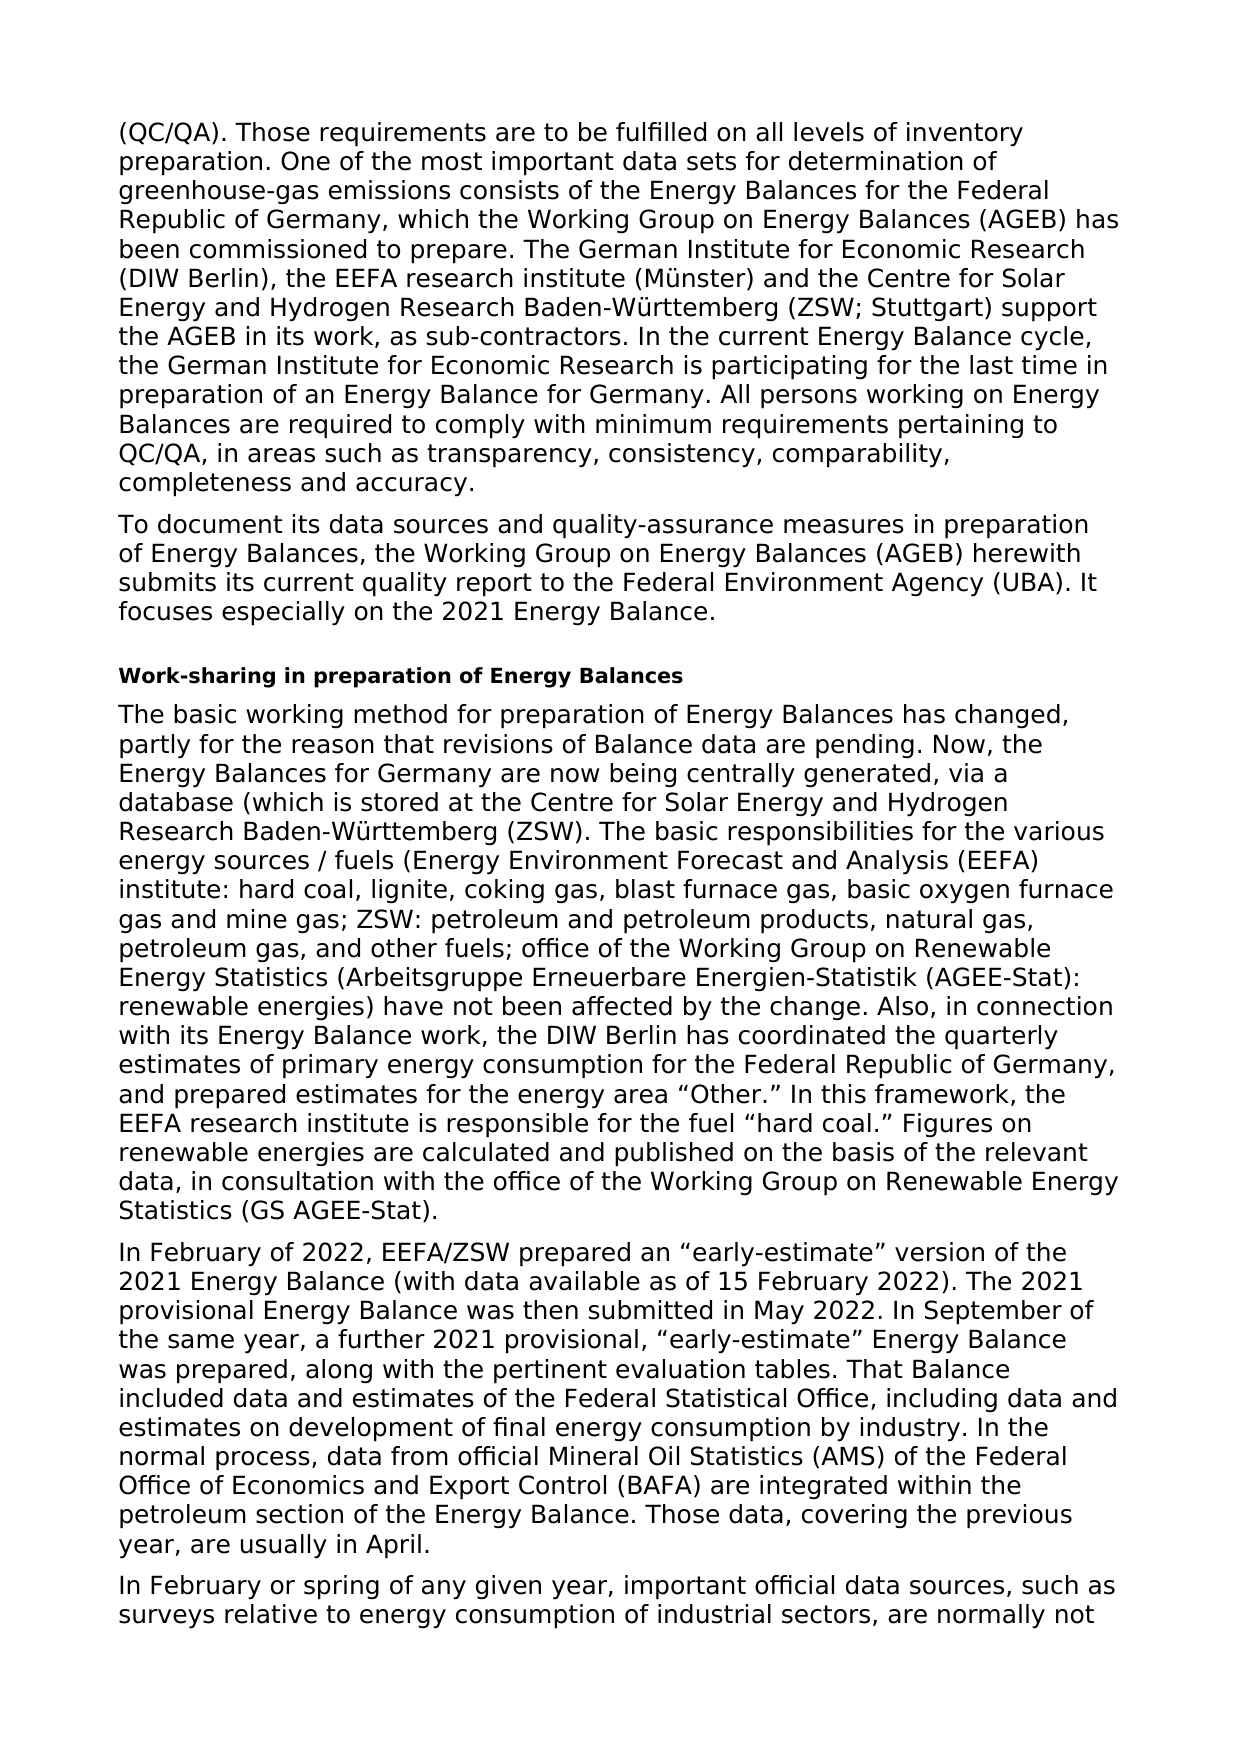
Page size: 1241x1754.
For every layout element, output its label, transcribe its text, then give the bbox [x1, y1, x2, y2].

subtitle Work-sharing in preparation of Energy Balances [118, 664, 1122, 688]
text In February of 2022, EEFA/ZSW prepared an “early-estimate” version of the 2021 Energy Balance (with data available as of 15 February 2022). The 2021 provisional Energy Balance was then submitted in May 2022. In September of the same year, a further 2021 provisional, “early-estimate” Energy Balance was prepared, along with the pertinent evaluation tables. That Balance included data and estimates of the Federal Statistical Office, including data and estimates on development of final energy consumption by industry. In the normal process, data from official Mineral Oil Statistics (AMS) of the Federal Office of Economics and Export Control (BAFA) are integrated within the petroleum section of the Energy Balance. Those data, covering the previous year, are usually in April. [118, 1238, 1122, 1559]
text To document its data sources and quality-assurance measures in preparation of Energy Balances, the Working Group on Energy Balances (AGEB) herewith submits its current quality report to the Federal Environment Agency (UBA). It focuses especially on the 2021 Energy Balance. [118, 510, 1122, 626]
text (QC/QA). Those requirements are to be fulfilled on all levels of inventory preparation. One of the most important data sets for determination of greenhouse-gas emissions consists of the Energy Balances for the Federal Republic of Germany, which the Working Group on Energy Balances (AGEB) has been commissioned to prepare. The German Institute for Economic Research (DIW Berlin), the EEFA research institute (Münster) and the Centre for Solar Energy and Hydrogen Research Baden-Württemberg (ZSW; Stuttgart) support the AGEB in its work, as sub-contractors. In the current Energy Balance cycle, the German Institute for Economic Research is participating for the last time in preparation of an Energy Balance for Germany. All persons working on Energy Balances are required to comply with minimum requirements pertaining to QC/QA, in areas such as transparency, consistency, comparability, completeness and accuracy. [118, 118, 1122, 497]
text In February or spring of any given year, important official data sources, such as surveys relative to energy consumption of industrial sectors, are normally not [118, 1572, 1122, 1630]
text The basic working method for preparation of Energy Balances has changed, partly for the reason that revisions of Balance data are pending. Now, the Energy Balances for Germany are now being centrally generated, via a database (which is stored at the Centre for Solar Energy and Hydrogen Research Baden-Württemberg (ZSW). The basic responsibilities for the various energy sources / fuels (Energy Environment Forecast and Analysis (EEFA) institute: hard coal, lignite, coking gas, blast furnace gas, basic oxygen furnace gas and mine gas; ZSW: petroleum and petroleum products, natural gas, petroleum gas, and other fuels; office of the Working Group on Renewable Energy Statistics (Arbeitsgruppe Erneuerbare Energien-Statistik (AGEE-Stat): renewable energies) have not been affected by the change. Also, in connection with its Energy Balance work, the DIW Berlin has coordinated the quarterly estimates of primary energy consumption for the Federal Republic of Germany, and prepared estimates for the energy area “Other.” In this framework, the EEFA research institute is responsible for the fuel “hard coal.” Figures on renewable energies are calculated and published on the basis of the relevant data, in consultation with the office of the Working Group on Renewable Energy Statistics (GS AGEE-Stat). [118, 701, 1122, 1226]
